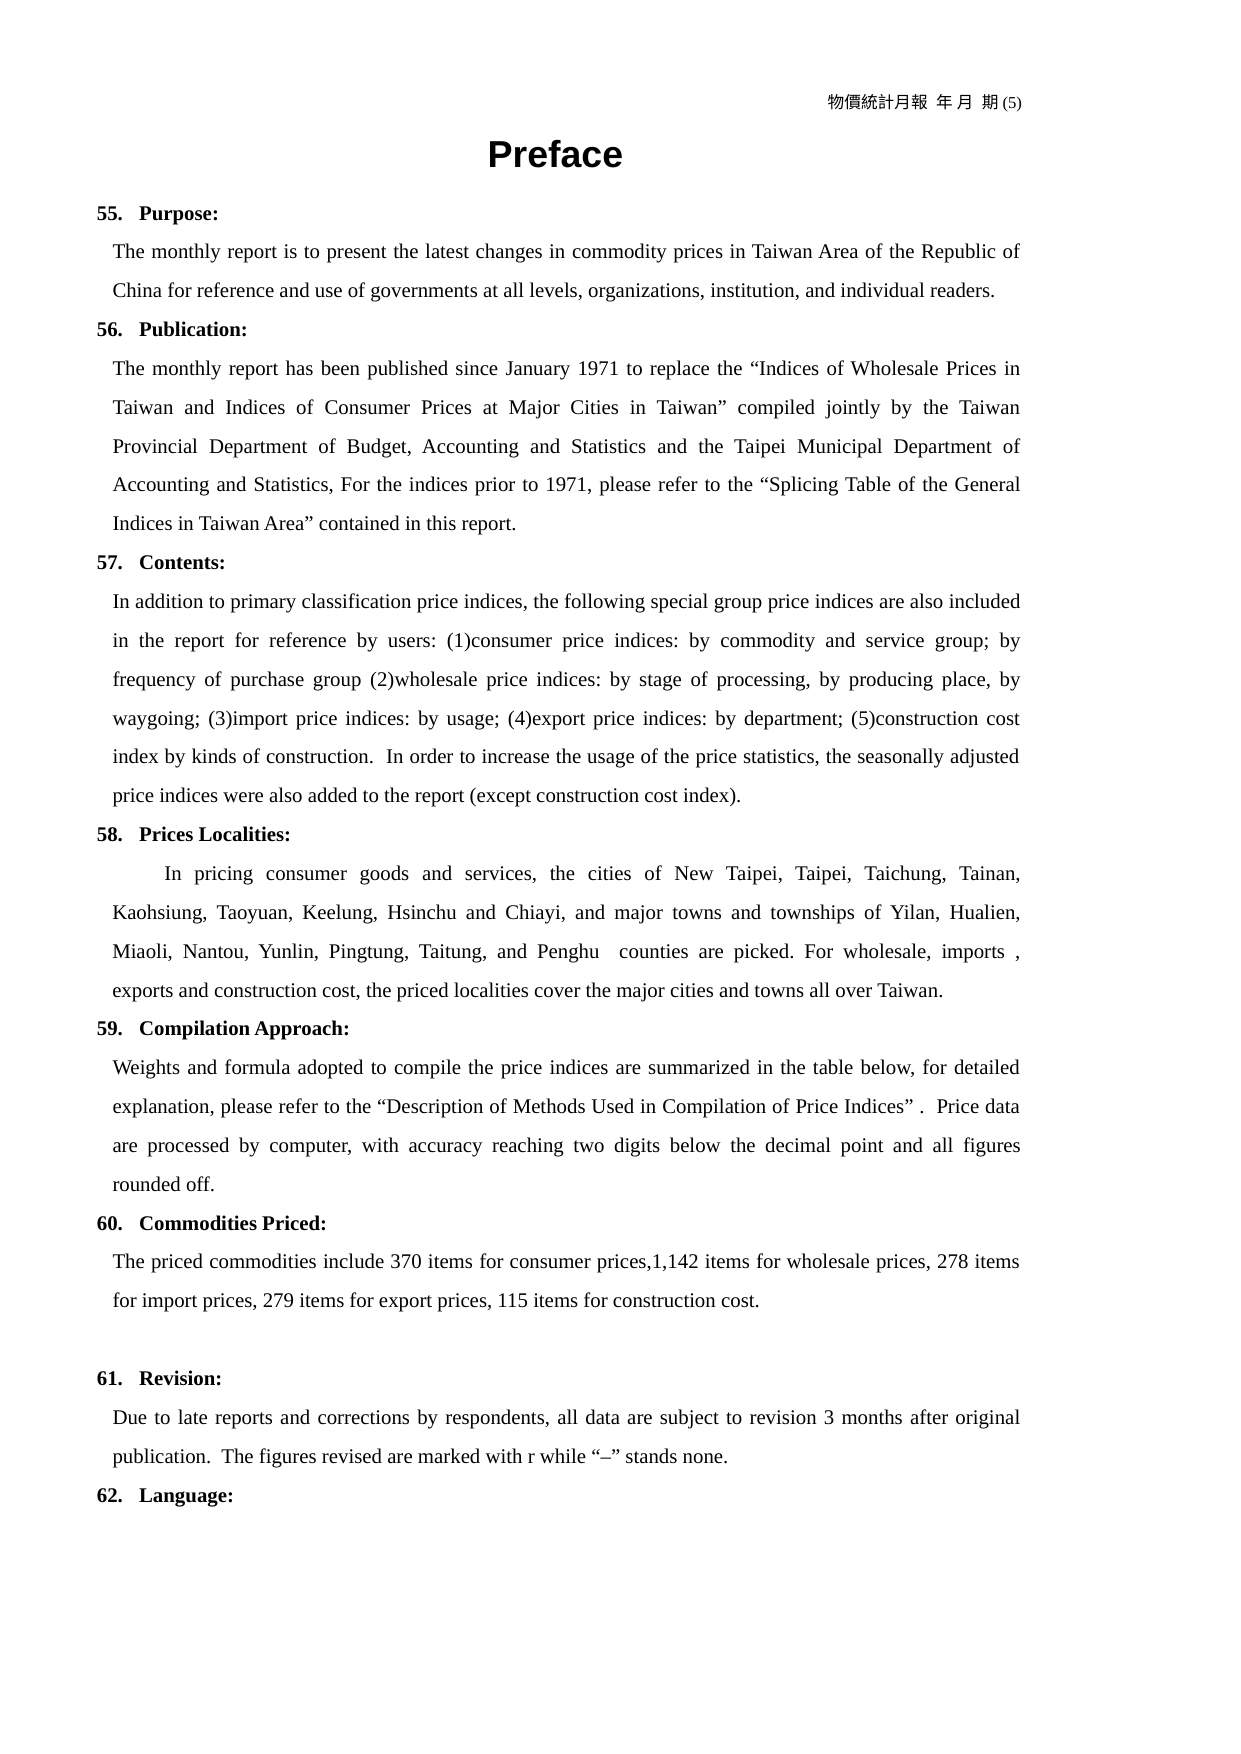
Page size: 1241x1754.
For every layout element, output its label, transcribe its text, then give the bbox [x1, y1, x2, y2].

list Purpose: [97, 193, 1022, 232]
text The priced commodities include 370 items for consumer prices,1,142 items for wholesale prices, 278 items for import prices, 279 items for export prices, 115 items for construction cost. [112, 1243, 1022, 1320]
list Publication: [97, 310, 1022, 349]
list Compilation Approach: [97, 1009, 1022, 1048]
list Revision: [97, 1359, 1022, 1398]
text The monthly report has been published since January 1971 to replace the “Indices of Wholesale Prices in Taiwan and Indices of Consumer Prices at Major Cities in Taiwan” compiled jointly by the Taiwan Provincial Department of Budget, Accounting and Statistics and the Taipei Municipal Department of Accounting and Statistics, For the indices prior to 1971, please refer to the “Splicing Table of the General Indices in Taiwan Area” contained in this report. [112, 349, 1022, 543]
list Prices Localities: [97, 815, 1022, 854]
text The monthly report is to present the latest changes in commodity prices in Taiwan Area of the Republic of China for reference and use of governments at all levels, organizations, institution, and individual readers. [112, 232, 1022, 310]
text Due to late reports and corrections by respondents, all data are subject to revision 3 months after original publication. The figures revised are marked with r while “–” stands none. [112, 1398, 1022, 1476]
list Commodities Priced: [97, 1204, 1022, 1243]
text In addition to primary classification price indices, the following special group price indices are also included in the report for reference by users: (1)consumer price indices: by commodity and service group; by frequency of purchase group (2)wholesale price indices: by stage of processing, by producing place, by waygoing; (3)import price indices: by usage; (4)export price indices: by department; (5)construction cost index by kinds of construction. In order to increase the usage of the price statistics, the seasonally adjusted price indices were also added to the report (except construction cost index). [112, 582, 1022, 815]
list Language: [97, 1476, 1022, 1514]
subtitle Preface [89, 116, 1022, 193]
list Contents: [97, 543, 1022, 582]
text In pricing consumer goods and services, the cities of New Taipei, Taipei, Taichung, Tainan, Kaohsiung, Taoyuan, Keelung, Hsinchu and Chiayi, and major towns and townships of Yilan, Hualien, Miaoli, Nantou, Yunlin, Pingtung, Taitung, and Penghu counties are picked. For wholesale, imports , exports and construction cost, the priced localities cover the major cities and towns all over Taiwan. [112, 854, 1022, 1009]
text Weights and formula adopted to compile the price indices are summarized in the table below, for detailed explanation, please refer to the “Description of Methods Used in Compilation of Price Indices” . Price data are processed by computer, with accuracy reaching two digits below the decimal point and all figures rounded off. [112, 1048, 1022, 1204]
